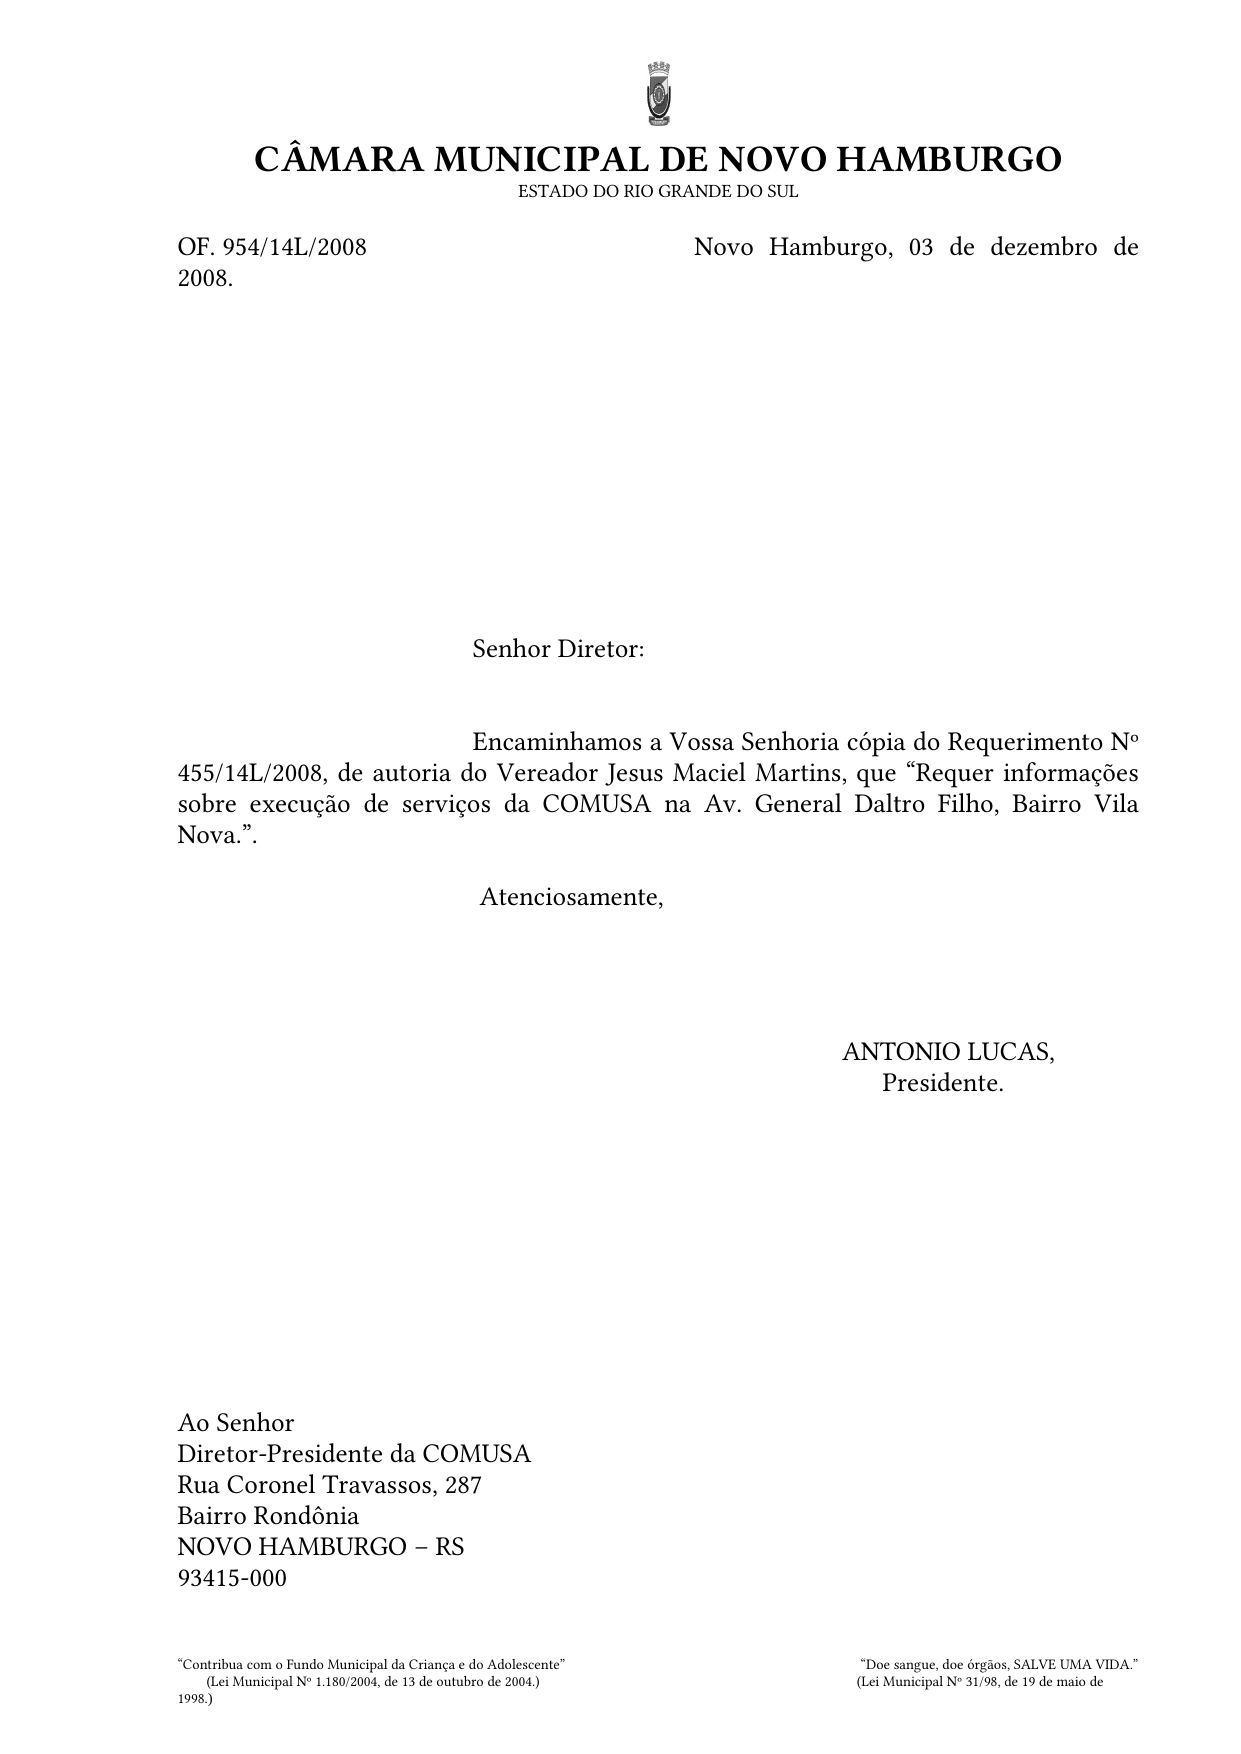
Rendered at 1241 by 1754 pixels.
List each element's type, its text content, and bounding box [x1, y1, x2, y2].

text Diretor-Presidente da COMUSA [177, 1438, 1140, 1469]
text Encaminhamos a Vossa Senhoria cópia do Requerimento Nº 455/14L/2008, de autoria do Vereador Jesus Maciel Martins, que “Requer informações sobre execução de serviços da COMUSA na Av. General Daltro Filho, Bairro Vila Nova.”. [177, 726, 1140, 850]
text Presidente. [177, 1067, 1140, 1098]
text Bairro Rondônia [177, 1500, 1140, 1531]
text OF. 954/14L/2008 Novo Hamburgo, 03 de dezembro de 2008. [177, 231, 1140, 293]
text NOVO HAMBURGO – RS [177, 1531, 1140, 1562]
text Senhor Diretor: [177, 633, 1140, 664]
text Ao Senhor [177, 1407, 1140, 1438]
text Atenciosamente, [177, 881, 1140, 912]
text Rua Coronel Travassos, 287 [177, 1469, 1140, 1500]
text ANTONIO LUCAS, [177, 1036, 1140, 1067]
text 93415-000 [177, 1562, 1140, 1593]
